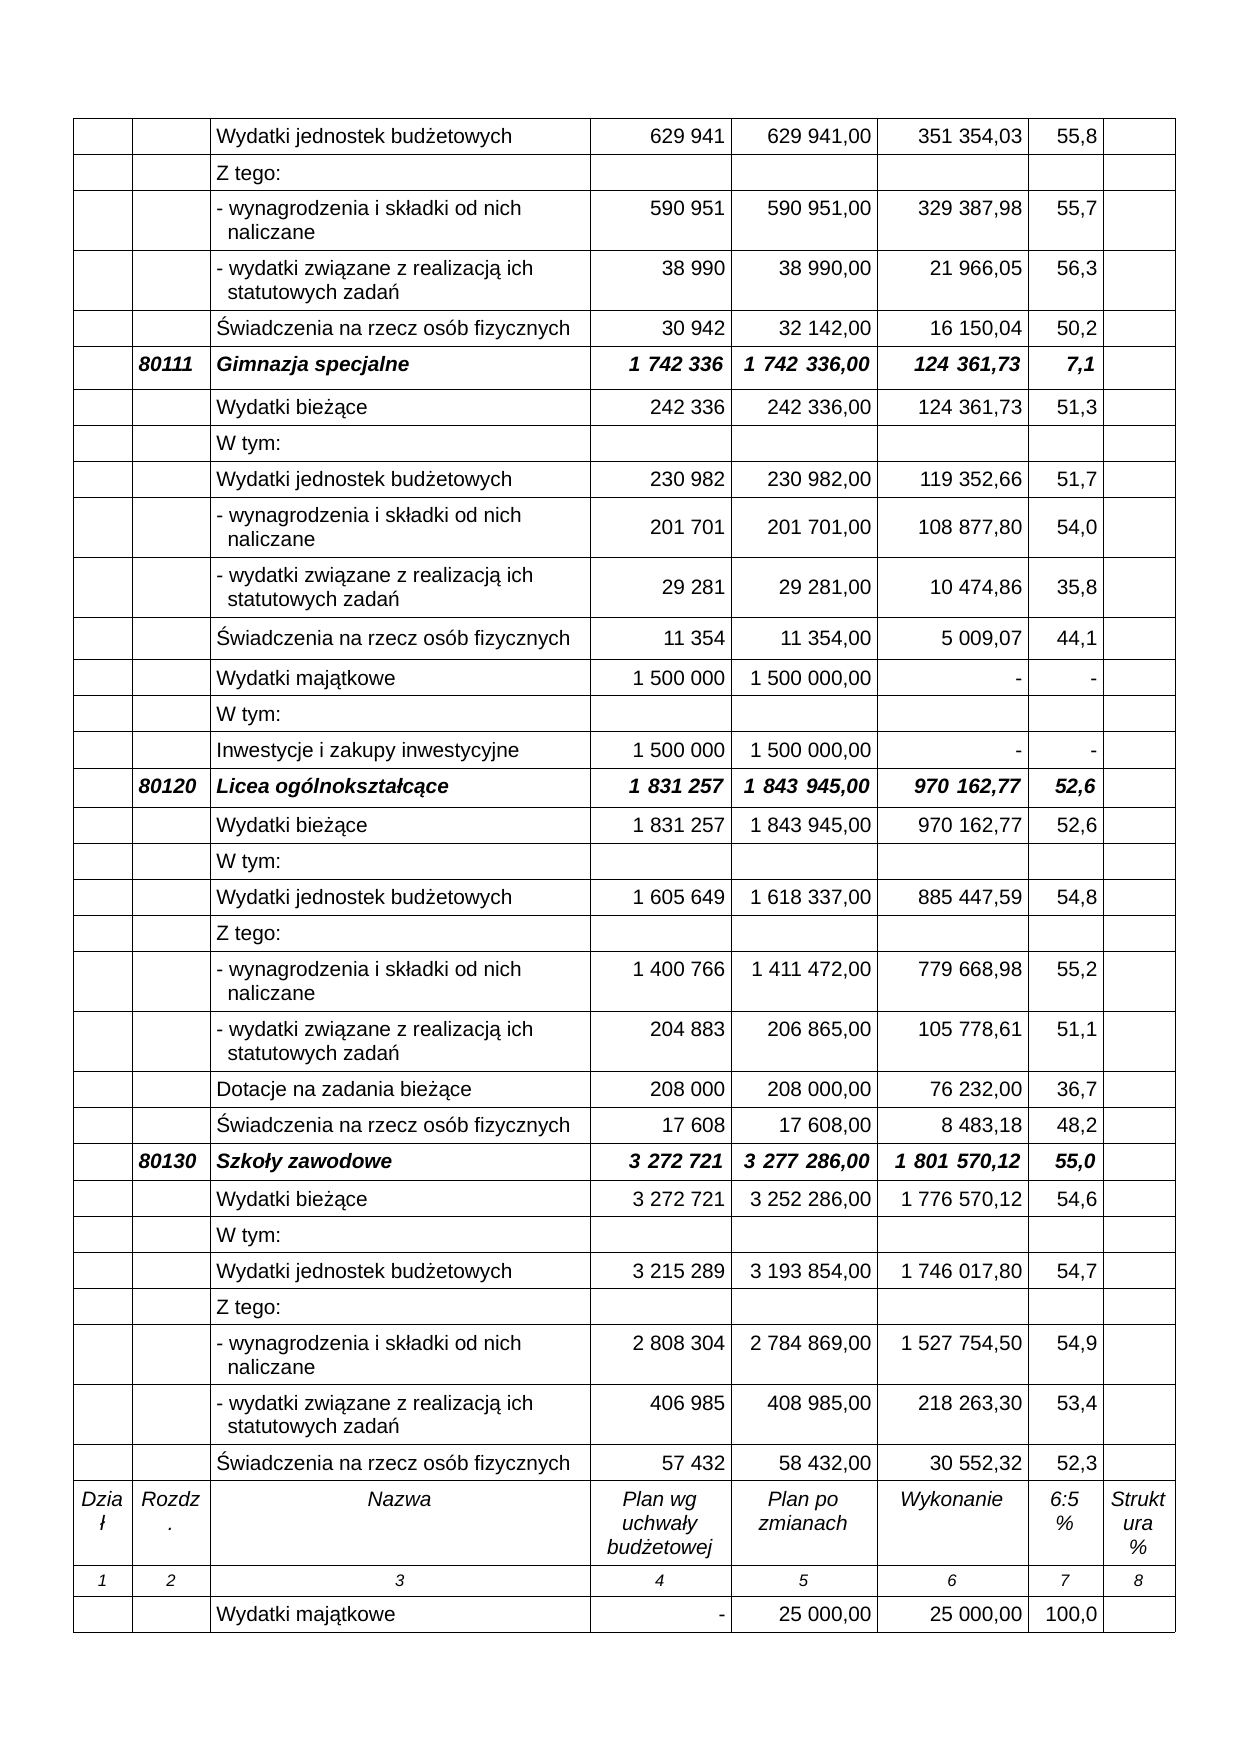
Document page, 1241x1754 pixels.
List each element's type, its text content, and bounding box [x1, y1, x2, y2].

table_cell [1104, 498, 1175, 557]
table_cell Z tego: [211, 1289, 590, 1324]
table_cell [1104, 844, 1175, 879]
table_cell [1104, 462, 1175, 497]
table_cell 1 618 337,00 [732, 880, 877, 915]
table_cell [133, 1385, 210, 1444]
table_cell 30 942 [591, 311, 731, 346]
table_cell 3 252 286,00 [732, 1181, 877, 1216]
table_cell Struktura % [1104, 1481, 1175, 1564]
table_cell [1029, 696, 1103, 731]
table_cell 1 500 000 [591, 732, 731, 768]
table_cell [133, 952, 210, 1011]
table_cell - wynagrodzenia i składki od nich naliczane [211, 191, 590, 250]
table_cell 5 [732, 1566, 877, 1596]
table_cell 242 336 [591, 390, 731, 425]
table_cell 100,0 [1029, 1597, 1103, 1632]
table_cell - wydatki związane z realizacją ich statutowych zadań [211, 1385, 590, 1444]
table_cell [591, 1217, 731, 1252]
table_cell 885 447,59 [878, 880, 1028, 915]
table_cell 6:5 % [1029, 1481, 1103, 1564]
table_cell [1104, 696, 1175, 731]
table_cell Wydatki jednostek budżetowych [211, 1253, 590, 1288]
table_cell 1 500 000,00 [732, 732, 877, 768]
table_cell Wydatki jednostek budżetowych [211, 880, 590, 915]
table_cell [74, 844, 132, 879]
table_cell 55,2 [1029, 952, 1103, 1011]
table_cell [1104, 1445, 1175, 1480]
table_cell [74, 952, 132, 1011]
table_cell Gimnazja specjalne [211, 347, 590, 389]
table_cell [74, 769, 132, 807]
table_cell [74, 155, 132, 190]
table_cell 1 527 754,50 [878, 1325, 1028, 1384]
table_cell [1104, 1181, 1175, 1216]
table_cell 242 336,00 [732, 390, 877, 425]
table_cell [74, 1385, 132, 1444]
table_cell Nazwa [211, 1481, 590, 1564]
table_cell - wynagrodzenia i składki od nich naliczane [211, 952, 590, 1011]
table_cell 230 982,00 [732, 462, 877, 497]
table_cell Szkoły zawodowe [211, 1144, 590, 1180]
table_cell [74, 1325, 132, 1384]
table_cell 3 277 286,00 [732, 1144, 877, 1180]
table_cell 4 [591, 1566, 731, 1596]
table_cell 30 552,32 [878, 1445, 1028, 1480]
table_cell - [591, 1597, 731, 1632]
table_cell [74, 1217, 132, 1252]
table_cell [1104, 808, 1175, 843]
table_cell 1 742 336,00 [732, 347, 877, 389]
table_cell 208 000 [591, 1072, 731, 1107]
table_cell 50,2 [1029, 311, 1103, 346]
table_cell 5 009,07 [878, 618, 1028, 659]
table_cell 10 474,86 [878, 558, 1028, 617]
table_cell 1 843 945,00 [732, 808, 877, 843]
table_cell [878, 426, 1028, 461]
table_cell 124 361,73 [878, 390, 1028, 425]
table_cell 17 608,00 [732, 1108, 877, 1143]
table_cell [74, 462, 132, 497]
table_cell [1104, 390, 1175, 425]
table_cell [133, 1289, 210, 1324]
table_cell 970 162,77 [878, 769, 1028, 807]
table_cell 201 701 [591, 498, 731, 557]
table_cell 11 354 [591, 618, 731, 659]
table_cell 629 941 [591, 119, 731, 154]
table_cell [1029, 916, 1103, 951]
table_cell - wydatki związane z realizacją ich statutowych zadań [211, 251, 590, 310]
table_cell 208 000,00 [732, 1072, 877, 1107]
table_cell [732, 1289, 877, 1324]
table_cell 7,1 [1029, 347, 1103, 389]
table_cell [74, 119, 132, 154]
table_cell 51,1 [1029, 1012, 1103, 1071]
table_cell 54,7 [1029, 1253, 1103, 1288]
table_cell [1029, 1289, 1103, 1324]
table_cell Wydatki majątkowe [211, 660, 590, 695]
table_cell 1 400 766 [591, 952, 731, 1011]
table_cell 1 831 257 [591, 769, 731, 807]
table_cell 76 232,00 [878, 1072, 1028, 1107]
table_cell Wydatki jednostek budżetowych [211, 462, 590, 497]
table_cell [1104, 119, 1175, 154]
table_cell [74, 1012, 132, 1071]
table_cell Dział [74, 1481, 132, 1564]
table_cell Z tego: [211, 916, 590, 951]
table_cell [74, 660, 132, 695]
table_cell [74, 808, 132, 843]
table_cell 3 [211, 1566, 590, 1596]
table_cell [1104, 1012, 1175, 1071]
table_cell [1104, 1253, 1175, 1288]
table_cell 51,7 [1029, 462, 1103, 497]
table_cell 218 263,30 [878, 1385, 1028, 1444]
table_cell 25 000,00 [878, 1597, 1028, 1632]
table_cell - wynagrodzenia i składki od nich naliczane [211, 1325, 590, 1384]
table_cell 8 483,18 [878, 1108, 1028, 1143]
table_cell Wykonanie [878, 1481, 1028, 1564]
table_cell 58 432,00 [732, 1445, 877, 1480]
table_cell [74, 191, 132, 250]
table_cell Wydatki bieżące [211, 1181, 590, 1216]
table_cell 1 [74, 1566, 132, 1596]
table_cell [74, 880, 132, 915]
table_cell 7 [1029, 1566, 1103, 1596]
table_cell [74, 618, 132, 659]
table_cell 204 883 [591, 1012, 731, 1071]
table_cell 54,6 [1029, 1181, 1103, 1216]
table_cell 329 387,98 [878, 191, 1028, 250]
table_cell [74, 916, 132, 951]
table_cell [1104, 1385, 1175, 1444]
table_cell 124 361,73 [878, 347, 1028, 389]
table_cell [732, 426, 877, 461]
table_cell [1104, 426, 1175, 461]
table_cell Świadczenia na rzecz osób fizycznych [211, 1445, 590, 1480]
table_cell [74, 1289, 132, 1324]
table_cell [591, 426, 731, 461]
table_cell Wydatki majątkowe [211, 1597, 590, 1632]
table_cell 201 701,00 [732, 498, 877, 557]
table_cell [591, 155, 731, 190]
table_cell 44,1 [1029, 618, 1103, 659]
table_cell [1104, 311, 1175, 346]
table_cell Plan po zmianach [732, 1481, 877, 1564]
table_cell Plan wg uchwały budżetowej [591, 1481, 731, 1564]
table_cell Świadczenia na rzecz osób fizycznych [211, 311, 590, 346]
table_cell 80111 [133, 347, 210, 389]
table_cell Z tego: [211, 155, 590, 190]
table_cell [133, 426, 210, 461]
table_cell [1104, 769, 1175, 807]
table_cell 35,8 [1029, 558, 1103, 617]
table_cell [133, 844, 210, 879]
table_cell [1104, 660, 1175, 695]
table_cell 55,8 [1029, 119, 1103, 154]
table_cell [1104, 952, 1175, 1011]
table_cell - wydatki związane z realizacją ich statutowych zadań [211, 558, 590, 617]
table_cell W tym: [211, 426, 590, 461]
table_cell 25 000,00 [732, 1597, 877, 1632]
table_cell 230 982 [591, 462, 731, 497]
table_cell [133, 1072, 210, 1107]
table_cell [133, 732, 210, 768]
table_cell [74, 251, 132, 310]
table_cell W tym: [211, 844, 590, 879]
table_cell 629 941,00 [732, 119, 877, 154]
table_cell 105 778,61 [878, 1012, 1028, 1071]
table_cell Licea ogólnokształcące [211, 769, 590, 807]
table_cell [591, 916, 731, 951]
table_cell [74, 558, 132, 617]
table_cell [1104, 732, 1175, 768]
table_cell [133, 696, 210, 731]
table_cell 16 150,04 [878, 311, 1028, 346]
table_cell 80130 [133, 1144, 210, 1180]
table_cell 590 951,00 [732, 191, 877, 250]
table_cell [878, 155, 1028, 190]
table_cell [74, 1597, 132, 1632]
table_cell [1104, 1072, 1175, 1107]
table_cell - [1029, 660, 1103, 695]
table_cell 54,9 [1029, 1325, 1103, 1384]
table_cell [732, 1217, 877, 1252]
table_cell 1 742 336 [591, 347, 731, 389]
table_cell 38 990,00 [732, 251, 877, 310]
table_cell [1104, 1217, 1175, 1252]
table_cell [74, 1144, 132, 1180]
table_cell 1 746 017,80 [878, 1253, 1028, 1288]
table_cell 38 990 [591, 251, 731, 310]
table_cell [878, 916, 1028, 951]
table_cell [74, 732, 132, 768]
table_cell [133, 618, 210, 659]
table_cell 108 877,80 [878, 498, 1028, 557]
table_cell [1104, 347, 1175, 389]
table_cell Inwestycje i zakupy inwestycyjne [211, 732, 590, 768]
table_cell 51,3 [1029, 390, 1103, 425]
table_cell [732, 844, 877, 879]
table_cell 53,4 [1029, 1385, 1103, 1444]
table_cell 54,0 [1029, 498, 1103, 557]
table_cell Rozdz. [133, 1481, 210, 1564]
table_cell [1104, 191, 1175, 250]
table_cell [878, 1217, 1028, 1252]
table_cell 52,6 [1029, 769, 1103, 807]
table_cell 2 [133, 1566, 210, 1596]
table_cell 32 142,00 [732, 311, 877, 346]
table_cell [133, 880, 210, 915]
table_cell 52,3 [1029, 1445, 1103, 1480]
table_cell [74, 1108, 132, 1143]
table_cell 970 162,77 [878, 808, 1028, 843]
table_cell 2 784 869,00 [732, 1325, 877, 1384]
table_cell [1104, 618, 1175, 659]
table_cell [1104, 155, 1175, 190]
table_cell [1104, 880, 1175, 915]
table_cell 1 843 945,00 [732, 769, 877, 807]
table_cell 119 352,66 [878, 462, 1028, 497]
table_cell [133, 808, 210, 843]
table_cell [878, 696, 1028, 731]
table_cell 56,3 [1029, 251, 1103, 310]
table_cell [133, 1012, 210, 1071]
table_cell 3 215 289 [591, 1253, 731, 1288]
table_cell 8 [1104, 1566, 1175, 1596]
table_cell [1029, 426, 1103, 461]
table_cell [133, 155, 210, 190]
table_cell [133, 1445, 210, 1480]
table_cell [591, 844, 731, 879]
table_cell [1029, 155, 1103, 190]
table_cell [1104, 916, 1175, 951]
table_cell 1 500 000 [591, 660, 731, 695]
table_cell 80120 [133, 769, 210, 807]
table_cell [133, 1108, 210, 1143]
table_cell [133, 660, 210, 695]
table_cell [74, 347, 132, 389]
table_cell [133, 1597, 210, 1632]
table_cell [133, 916, 210, 951]
table_cell - wynagrodzenia i składki od nich naliczane [211, 498, 590, 557]
table_cell 6 [878, 1566, 1028, 1596]
table_cell [1104, 1597, 1175, 1632]
table_cell 1 831 257 [591, 808, 731, 843]
table_cell [74, 311, 132, 346]
table_cell 779 668,98 [878, 952, 1028, 1011]
table_cell [133, 191, 210, 250]
table_cell [878, 844, 1028, 879]
table_cell 17 608 [591, 1108, 731, 1143]
table_cell Wydatki bieżące [211, 808, 590, 843]
table_cell 52,6 [1029, 808, 1103, 843]
table_cell Wydatki jednostek budżetowych [211, 119, 590, 154]
table_cell - [1029, 732, 1103, 768]
table_cell [133, 1181, 210, 1216]
table_cell [74, 1181, 132, 1216]
table_cell [1029, 1217, 1103, 1252]
table_cell 11 354,00 [732, 618, 877, 659]
table_cell 351 354,03 [878, 119, 1028, 154]
table_cell 206 865,00 [732, 1012, 877, 1071]
table_cell 3 272 721 [591, 1144, 731, 1180]
table_cell 1 411 472,00 [732, 952, 877, 1011]
table_cell [878, 1289, 1028, 1324]
table_cell [591, 1289, 731, 1324]
table_cell [133, 251, 210, 310]
table_cell [133, 311, 210, 346]
table_cell [133, 119, 210, 154]
table_cell [133, 1217, 210, 1252]
table_cell [1104, 1144, 1175, 1180]
table_cell 3 193 854,00 [732, 1253, 877, 1288]
table_cell 21 966,05 [878, 251, 1028, 310]
table_cell [732, 696, 877, 731]
table_cell 406 985 [591, 1385, 731, 1444]
table_cell [74, 1445, 132, 1480]
table_cell [133, 558, 210, 617]
table_cell Świadczenia na rzecz osób fizycznych [211, 1108, 590, 1143]
table_cell 29 281 [591, 558, 731, 617]
table_cell W tym: [211, 1217, 590, 1252]
table_cell [74, 426, 132, 461]
table_cell W tym: [211, 696, 590, 731]
table_cell [74, 1072, 132, 1107]
table_cell Świadczenia na rzecz osób fizycznych [211, 618, 590, 659]
table_cell [74, 498, 132, 557]
table_cell [732, 155, 877, 190]
table_cell 2 808 304 [591, 1325, 731, 1384]
table_cell [133, 390, 210, 425]
table_cell 1 801 570,12 [878, 1144, 1028, 1180]
table_cell 29 281,00 [732, 558, 877, 617]
table_cell 48,2 [1029, 1108, 1103, 1143]
table_cell [133, 498, 210, 557]
table_cell [1104, 251, 1175, 310]
table_cell 36,7 [1029, 1072, 1103, 1107]
table_cell - wydatki związane z realizacją ich statutowych zadań [211, 1012, 590, 1071]
table_cell - [878, 660, 1028, 695]
table_cell [133, 1325, 210, 1384]
table_cell 1 776 570,12 [878, 1181, 1028, 1216]
table_cell 1 500 000,00 [732, 660, 877, 695]
table_cell - [878, 732, 1028, 768]
table_cell 55,7 [1029, 191, 1103, 250]
table_cell [74, 696, 132, 731]
table_cell [1104, 1289, 1175, 1324]
table_cell 590 951 [591, 191, 731, 250]
table_cell [74, 390, 132, 425]
table_cell Wydatki bieżące [211, 390, 590, 425]
table_cell 54,8 [1029, 880, 1103, 915]
table_cell [74, 1253, 132, 1288]
table_cell [1104, 558, 1175, 617]
table_cell [133, 462, 210, 497]
table_cell 408 985,00 [732, 1385, 877, 1444]
table_cell 57 432 [591, 1445, 731, 1480]
table_cell [1104, 1108, 1175, 1143]
table_cell 3 272 721 [591, 1181, 731, 1216]
table_cell [591, 696, 731, 731]
table_cell [732, 916, 877, 951]
table_cell [133, 1253, 210, 1288]
table_cell 1 605 649 [591, 880, 731, 915]
table_cell [1104, 1325, 1175, 1384]
table_cell [1029, 844, 1103, 879]
table_cell 55,0 [1029, 1144, 1103, 1180]
table_cell Dotacje na zadania bieżące [211, 1072, 590, 1107]
